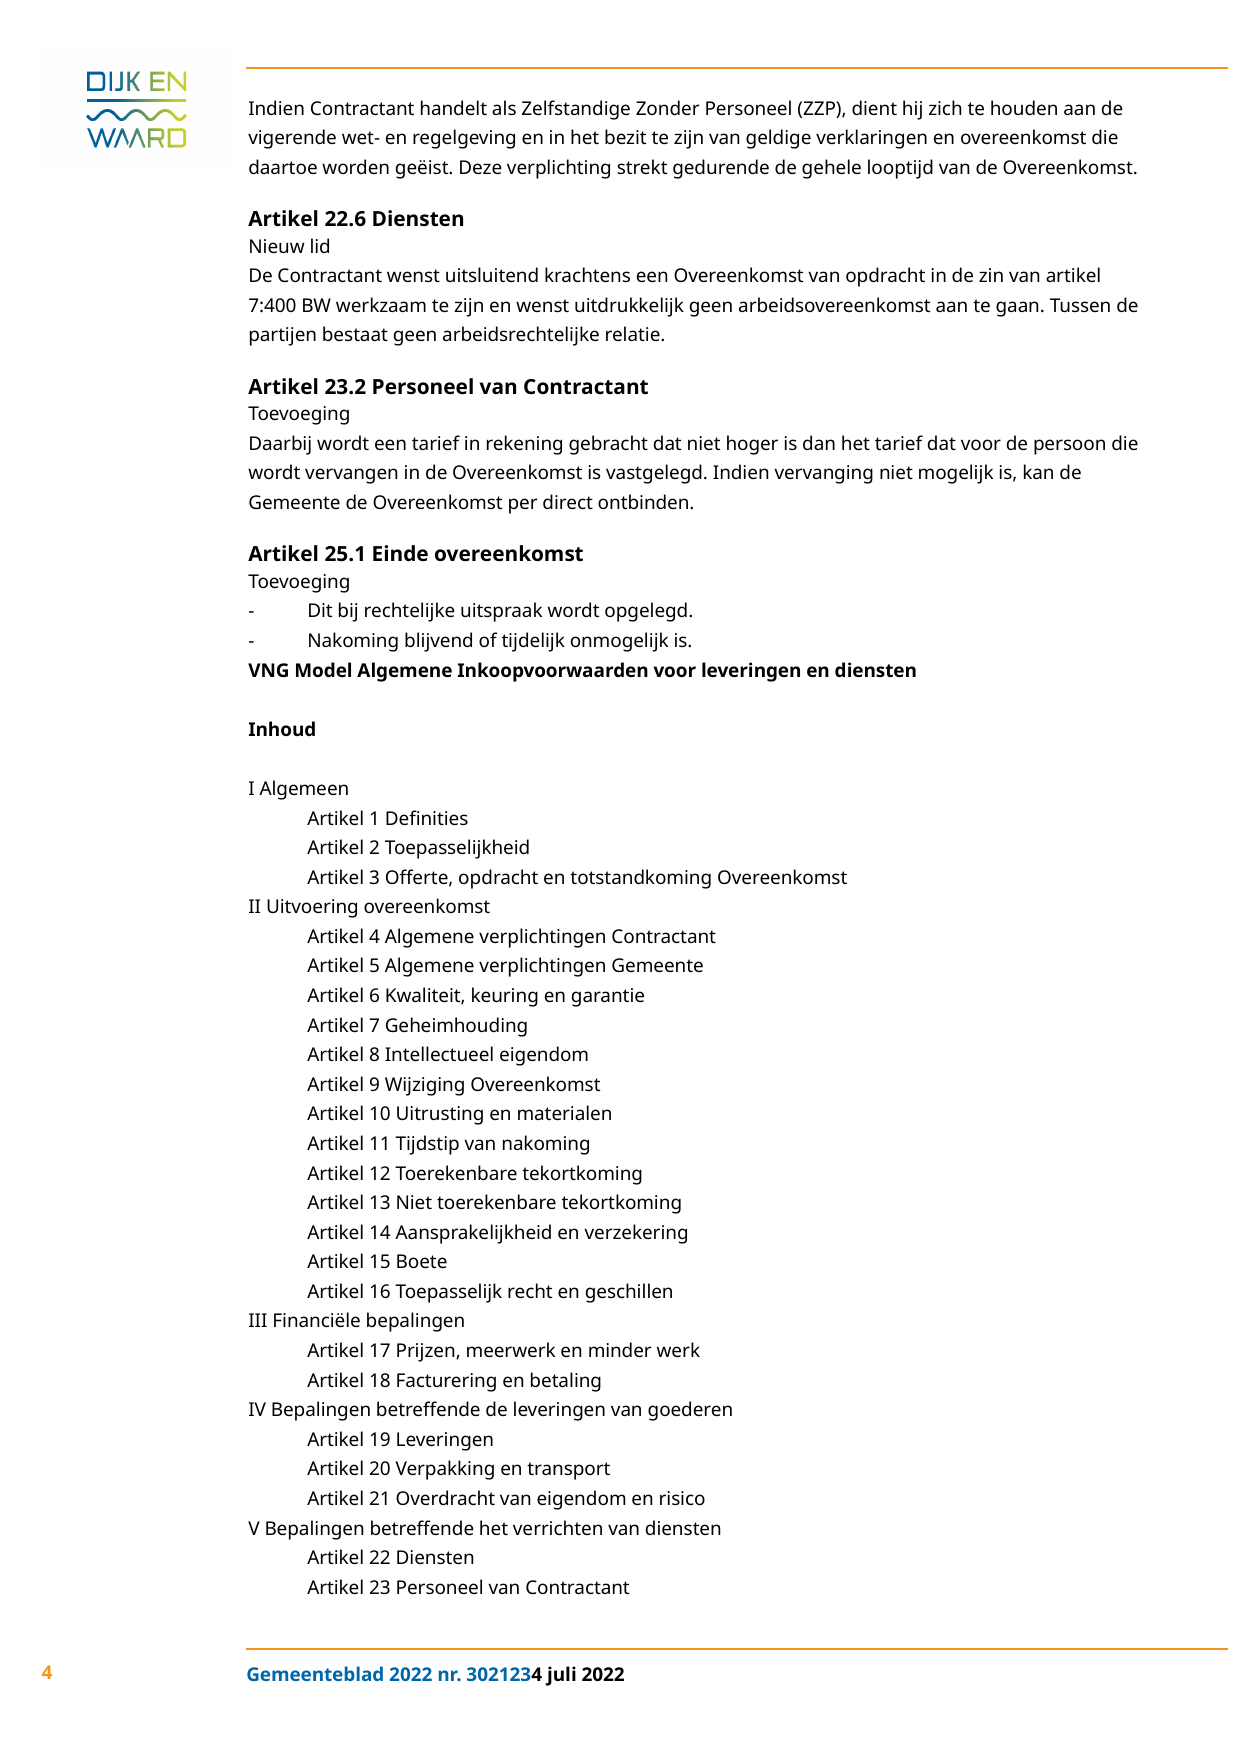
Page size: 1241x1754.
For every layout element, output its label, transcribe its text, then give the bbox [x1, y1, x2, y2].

picture [41, 47, 231, 172]
text Toevoeging [248, 568, 1152, 594]
list Artikel 15 Boete [248, 1248, 1152, 1274]
text Inhoud [248, 716, 1152, 742]
list Artikel 4 Algemene verplichtingen Contractant [248, 923, 1152, 949]
list Artikel 7 Geheimhouding [248, 1012, 1152, 1037]
list Artikel 17 Prijzen, meerwerk en minder werk [248, 1337, 1152, 1363]
list Artikel 21 Overdracht van eigendom en risico [248, 1485, 1152, 1511]
list Artikel 13 Niet toerekenbare tekortkoming [248, 1189, 1152, 1215]
list Artikel 6 Kwaliteit, keuring en garantie [248, 982, 1152, 1008]
list Nakoming blijvend of tijdelijk onmogelijk is. [248, 627, 1152, 653]
list Artikel 12 Toerekenbare tekortkoming [248, 1160, 1152, 1185]
text II Uitvoering overeenkomst [248, 893, 1152, 919]
list Artikel 3 Offerte, opdracht en totstandkoming Overeenkomst [248, 864, 1152, 889]
text Artikel 25.1 Einde overeenkomst [248, 539, 1152, 568]
list Artikel 23 Personeel van Contractant [248, 1574, 1152, 1599]
list Artikel 19 Leveringen [248, 1426, 1152, 1452]
list Artikel 11 Tijdstip van nakoming [248, 1130, 1152, 1156]
list Dit bij rechtelijke uitspraak wordt opgelegd. [248, 598, 1152, 623]
list Artikel 18 Facturering en betaling [248, 1367, 1152, 1392]
text Daarbij wordt een tarief in rekening gebracht dat niet hoger is dan het tarief dat voor de persoon die wordt vervangen in de Overeenkomst is vastgelegd. Indien vervanging niet mogelijk is, kan de Gemeente de Overeenkomst per direct ontbinden. [248, 430, 1152, 515]
text Artikel 22.6 Diensten [248, 204, 1152, 233]
list Artikel 20 Verpakking en transport [248, 1456, 1152, 1481]
text I Algemeen [248, 775, 1152, 801]
list Artikel 8 Intellectueel eigendom [248, 1041, 1152, 1067]
text Indien Contractant handelt als Zelfstandige Zonder Personeel (ZZP), dient hij zich te houden aan de vigerende wet- en regelgeving en in het bezit te zijn van geldige verklaringen en overeenkomst die daartoe worden geëist. Deze verplichting strekt gedurende de gehele looptijd van de Overeenkomst. [248, 95, 1152, 180]
list Artikel 14 Aansprakelijkheid en verzekering [248, 1219, 1152, 1244]
list Artikel 9 Wijziging Overeenkomst [248, 1071, 1152, 1097]
list Artikel 16 Toepasselijk recht en geschillen [248, 1278, 1152, 1304]
list Artikel 5 Algemene verplichtingen Gemeente [248, 953, 1152, 978]
text V Bepalingen betreffende het verrichten van diensten [248, 1515, 1152, 1540]
text VNG Model Algemene Inkoopvoorwaarden voor leveringen en diensten [248, 657, 1152, 682]
text III Financiële bepalingen [248, 1308, 1152, 1333]
text Toevoeging [248, 400, 1152, 426]
list Artikel 10 Uitrusting en materialen [248, 1101, 1152, 1126]
list Artikel 1 Definities [248, 805, 1152, 830]
text Artikel 23.2 Personeel van Contractant [248, 372, 1152, 400]
list Artikel 22 Diensten [248, 1544, 1152, 1570]
text IV Bepalingen betreffende de leveringen van goederen [248, 1396, 1152, 1422]
text De Contractant wenst uitsluitend krachtens een Overeenkomst van opdracht in de zin van artikel 7:400 BW werkzaam te zijn en wenst uitdrukkelijk geen arbeidsovereenkomst aan te gaan. Tussen de partijen bestaat geen arbeidsrechtelijke relatie. [248, 262, 1152, 347]
list Artikel 2 Toepasselijkheid [248, 834, 1152, 860]
text Nieuw lid [248, 233, 1152, 258]
